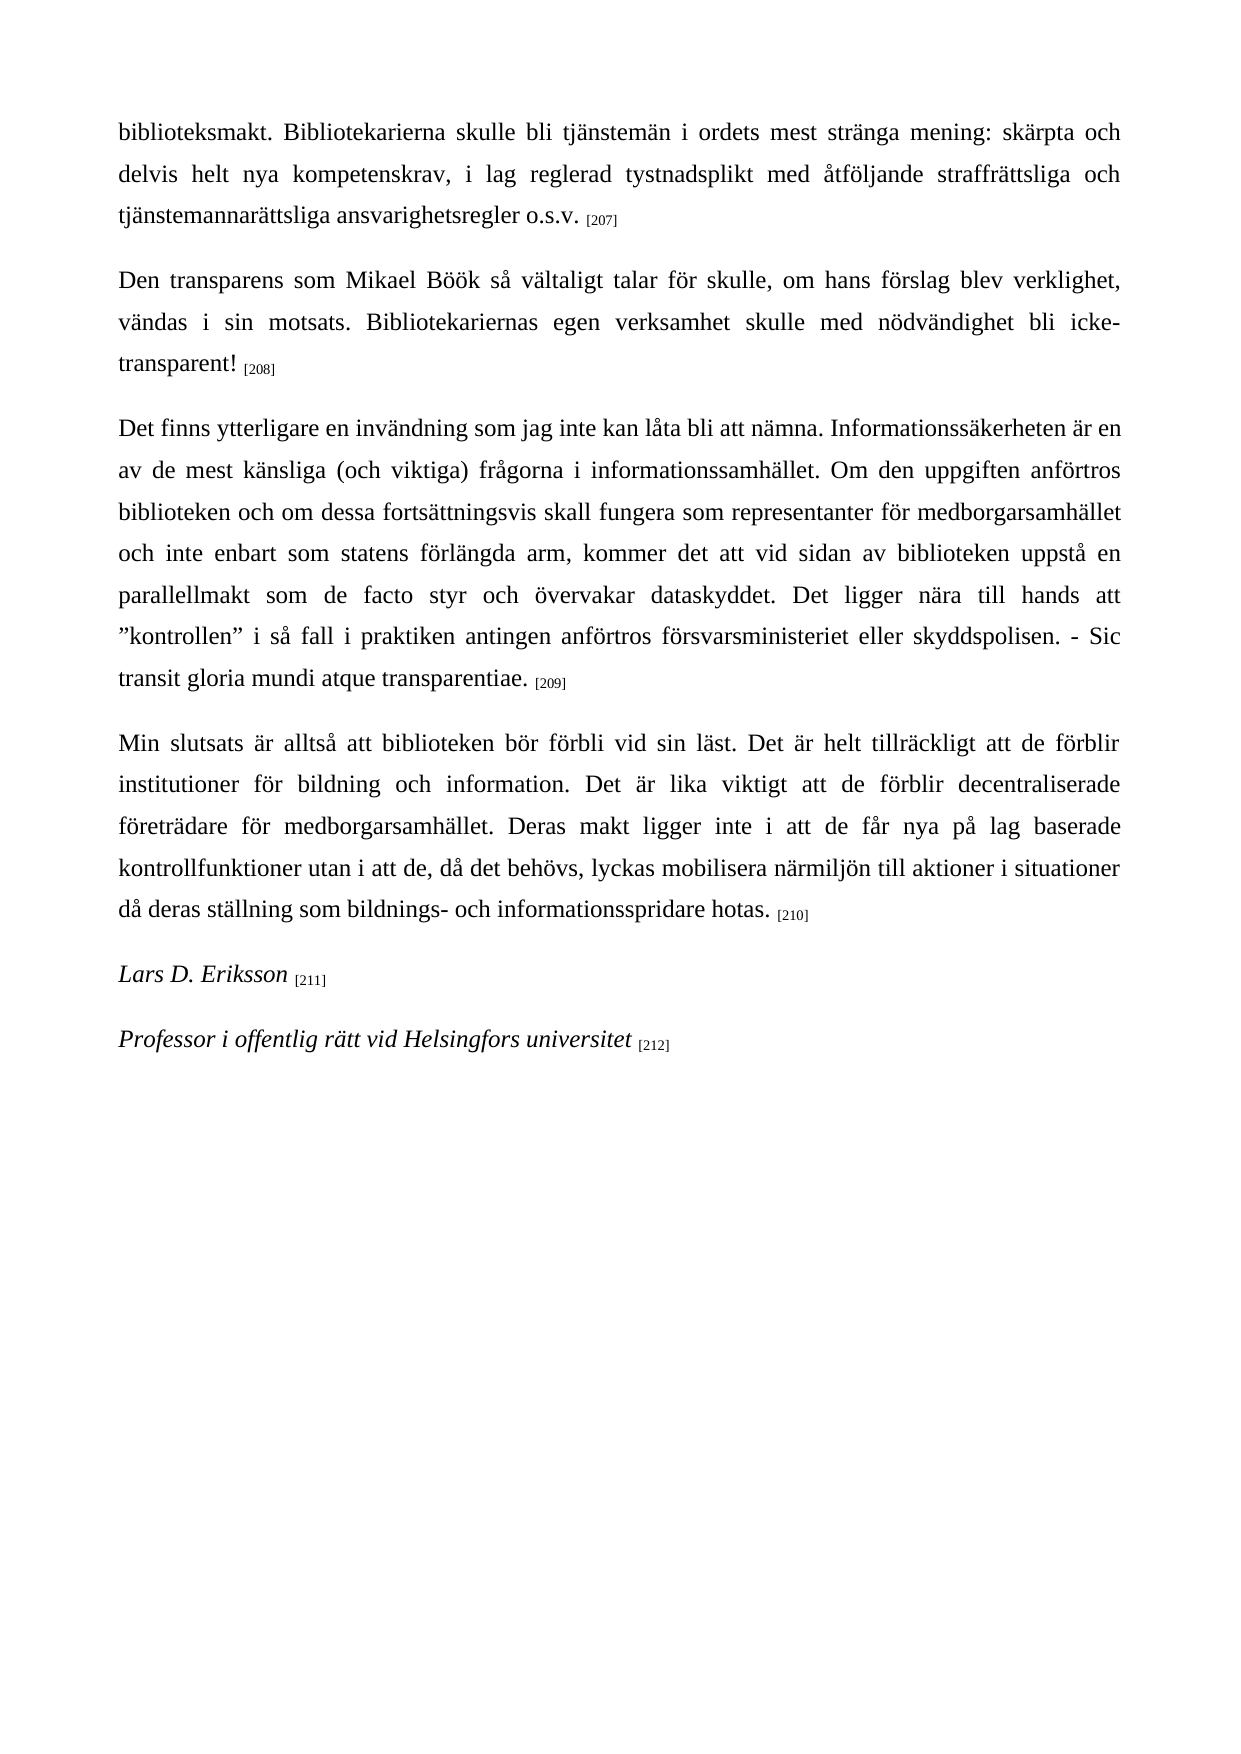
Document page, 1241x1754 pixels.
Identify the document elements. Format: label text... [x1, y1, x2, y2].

text Det finns ytterligare en invändning som jag inte kan låta bli att nämna. Informationssäkerheten är en av de mest känsliga (och viktiga) frågorna i informationssamhället. Om den uppgiften anförtros biblioteken och om dessa fortsättningsvis skall fungera som representanter för medborgarsamhället och inte enbart som statens förlängda arm, kommer det att vid sidan av biblioteken uppstå en parallellmakt som de facto styr och övervakar dataskyddet. Det ligger nära till hands att ”kontrollen” i så fall i praktiken antingen anförtros försvarsministeriet eller skyddspolisen. - Sic transit gloria mundi atque transparentiae. [209] [118, 414, 1122, 692]
text biblioteksmakt. Bibliotekarierna skulle bli tjänstemän i ordets mest stränga mening: skärpta och delvis helt nya kompetenskrav, i lag reglerad tystnadsplikt med åtföljande straffrättsliga och tjänstemannarättsliga ansvarighetsregler o.s.v. [207] [118, 118, 1122, 229]
text Den transparens som Mikael Böök så vältaligt talar för skulle, om hans förslag blev verklighet, vändas i sin motsats. Bibliotekariernas egen verksamhet skulle med nödvändighet bli icke-transparent! [208] [118, 266, 1122, 377]
text Professor i offentlig rätt vid Helsingfors universitet [212] [118, 1026, 1122, 1053]
text Min slutsats är alltså att biblioteken bör förbli vid sin läst. Det är helt tillräckligt att de förblir institutioner för bildning och information. Det är lika viktigt att de förblir decentraliserade företrädare för medborgarsamhället. Deras makt ligger inte i att de får nya på lag baserade kontrollfunktioner utan i att de, då det behövs, lyckas mobilisera närmiljön till aktioner i situationer då deras ställning som bildnings- och informationsspridare hotas. [210] [118, 729, 1122, 923]
text Lars D. Eriksson [211] [118, 960, 1122, 988]
